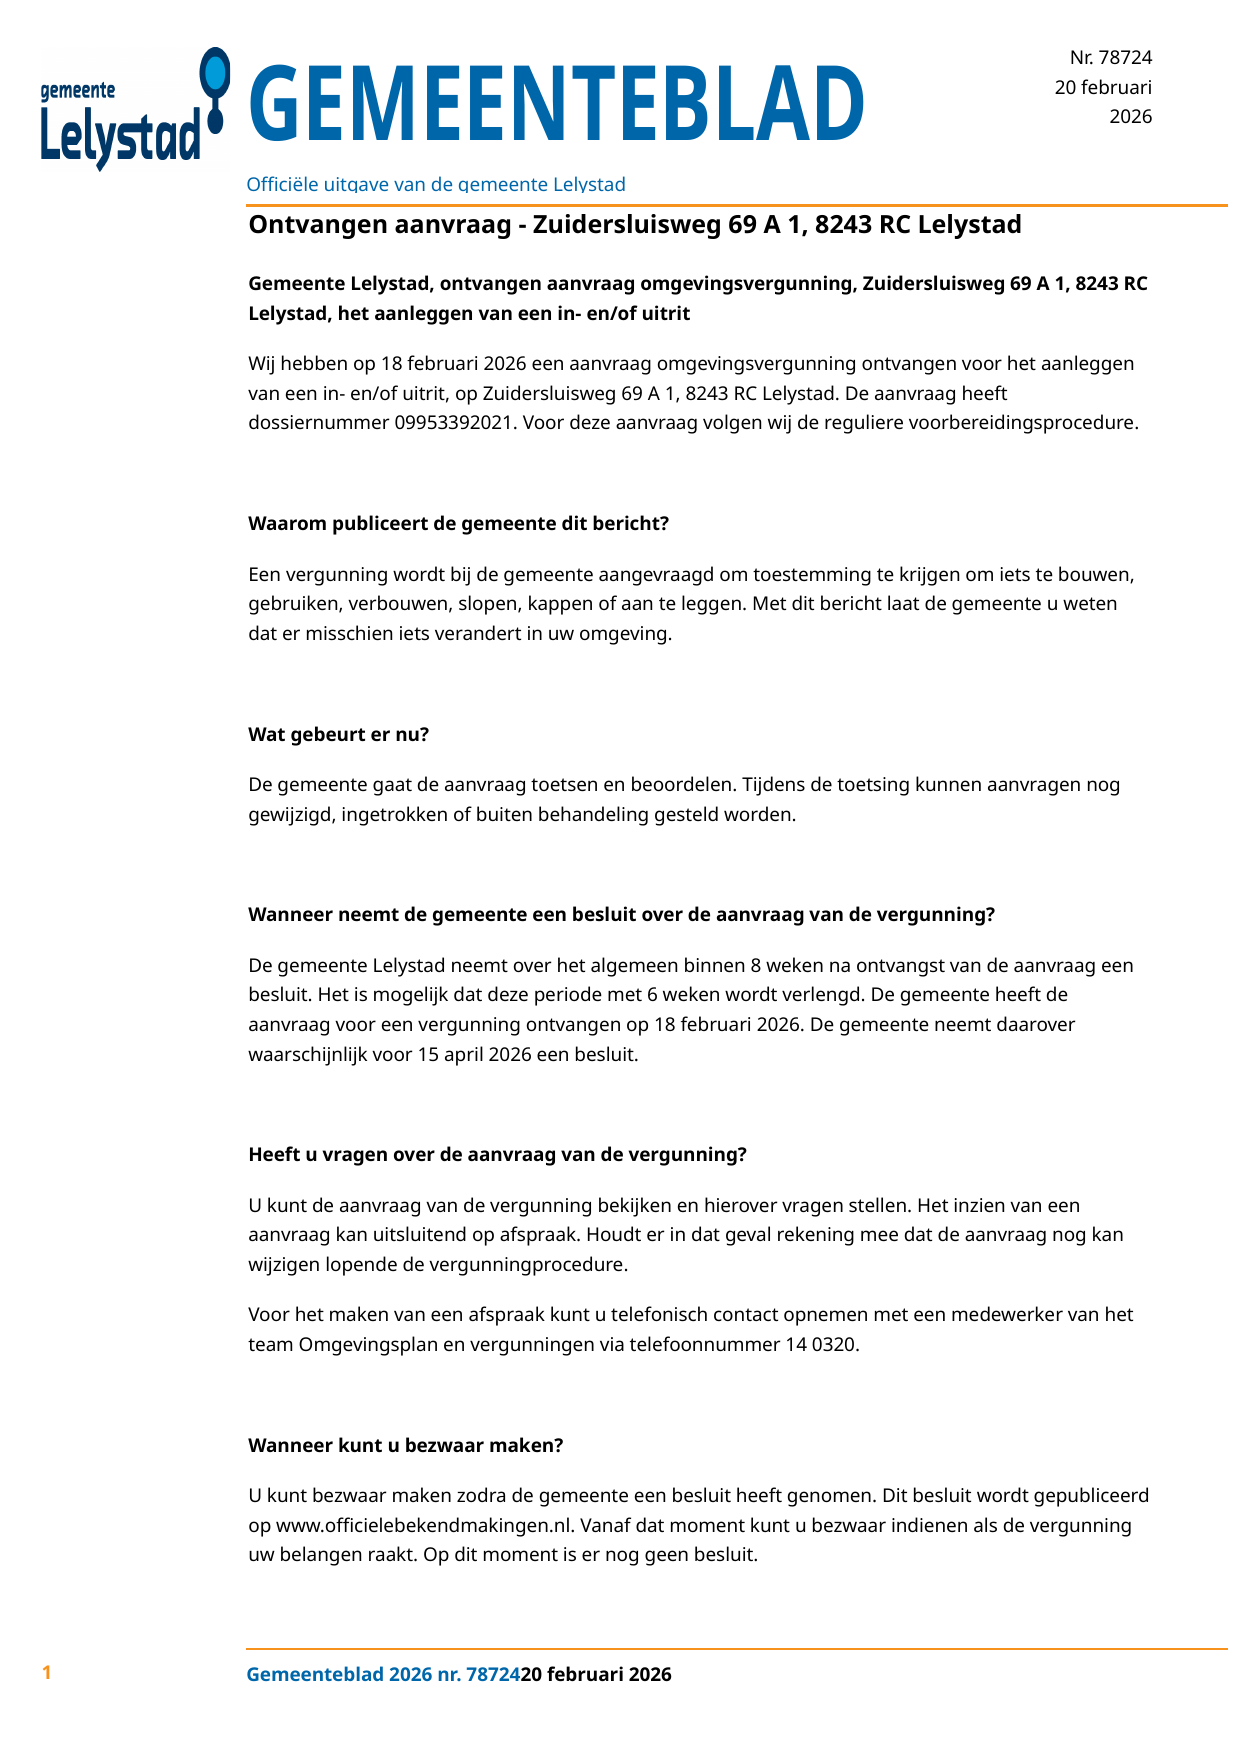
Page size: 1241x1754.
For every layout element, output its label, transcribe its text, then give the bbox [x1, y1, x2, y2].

text De gemeente Lelystad neemt over het algemeen binnen 8 weken na ontvangst van de aanvraag een besluit. Het is mogelijk dat deze periode met 6 weken wordt verlengd. De gemeente heeft de aanvraag voor een vergunning ontvangen op 18 februari 2026. De gemeente neemt daarover waarschijnlijk voor 15 april 2026 een besluit. [248, 952, 1152, 1066]
text Waarom publiceert de gemeente dit bericht? [248, 510, 1152, 536]
text Ontvangen aanvraag - Zuidersluisweg 69 A 1, 8243 RC Lelystad [248, 207, 1152, 241]
text U kunt de aanvraag van de vergunning bekijken en hierover vragen stellen. Het inzien van een aanvraag kan uitsluitend op afspraak. Houdt er in dat geval rekening mee dat de aanvraag nog kan wijzigen lopende de vergunningprocedure. [248, 1192, 1152, 1277]
text Wij hebben op 18 februari 2026 een aanvraag omgevingsvergunning ontvangen voor het aanleggen van een in- en/of uitrit, op Zuidersluisweg 69 A 1, 8243 RC Lelystad. De aanvraag heeft dossiernummer 09953392021. Voor deze aanvraag volgen wij de reguliere voorbereidingsprocedure. [248, 350, 1152, 435]
text Voor het maken van een afspraak kunt u telefonisch contact opnemen met een medewerker van het team Omgevingsplan en vergunningen via telefoonnummer 14 0320. [248, 1302, 1152, 1357]
text Wanneer neemt de gemeente een besluit over de aanvraag van de vergunning? [248, 902, 1152, 927]
text Gemeente Lelystad, ontvangen aanvraag omgevingsvergunning, Zuidersluisweg 69 A 1, 8243 RC Lelystad, het aanleggen van een in- en/of uitrit [248, 270, 1152, 326]
text Wanneer kunt u bezwaar maken? [248, 1432, 1152, 1458]
picture [41, 47, 231, 172]
text Wat gebeurt er nu? [248, 721, 1152, 746]
text De gemeente gaat de aanvraag toetsen en beoordelen. Tijdens de toetsing kunnen aanvragen nog gewijzigd, ingetrokken of buiten behandeling gesteld worden. [248, 771, 1152, 826]
text Een vergunning wordt bij de gemeente aangevraagd om toestemming te krijgen om iets te bouwen, gebruiken, verbouwen, slopen, kappen of aan te leggen. Met dit bericht laat de gemeente u weten dat er misschien iets verandert in uw omgeving. [248, 561, 1152, 646]
text U kunt bezwaar maken zodra de gemeente een besluit heeft genomen. Dit besluit wordt gepubliceerd op www.officielebekendmakingen.nl. Vanaf dat moment kunt u bezwaar indienen als de vergunning uw belangen raakt. Op dit moment is er nog geen besluit. [248, 1482, 1152, 1567]
text Heeft u vragen over de aanvraag van de vergunning? [248, 1142, 1152, 1167]
